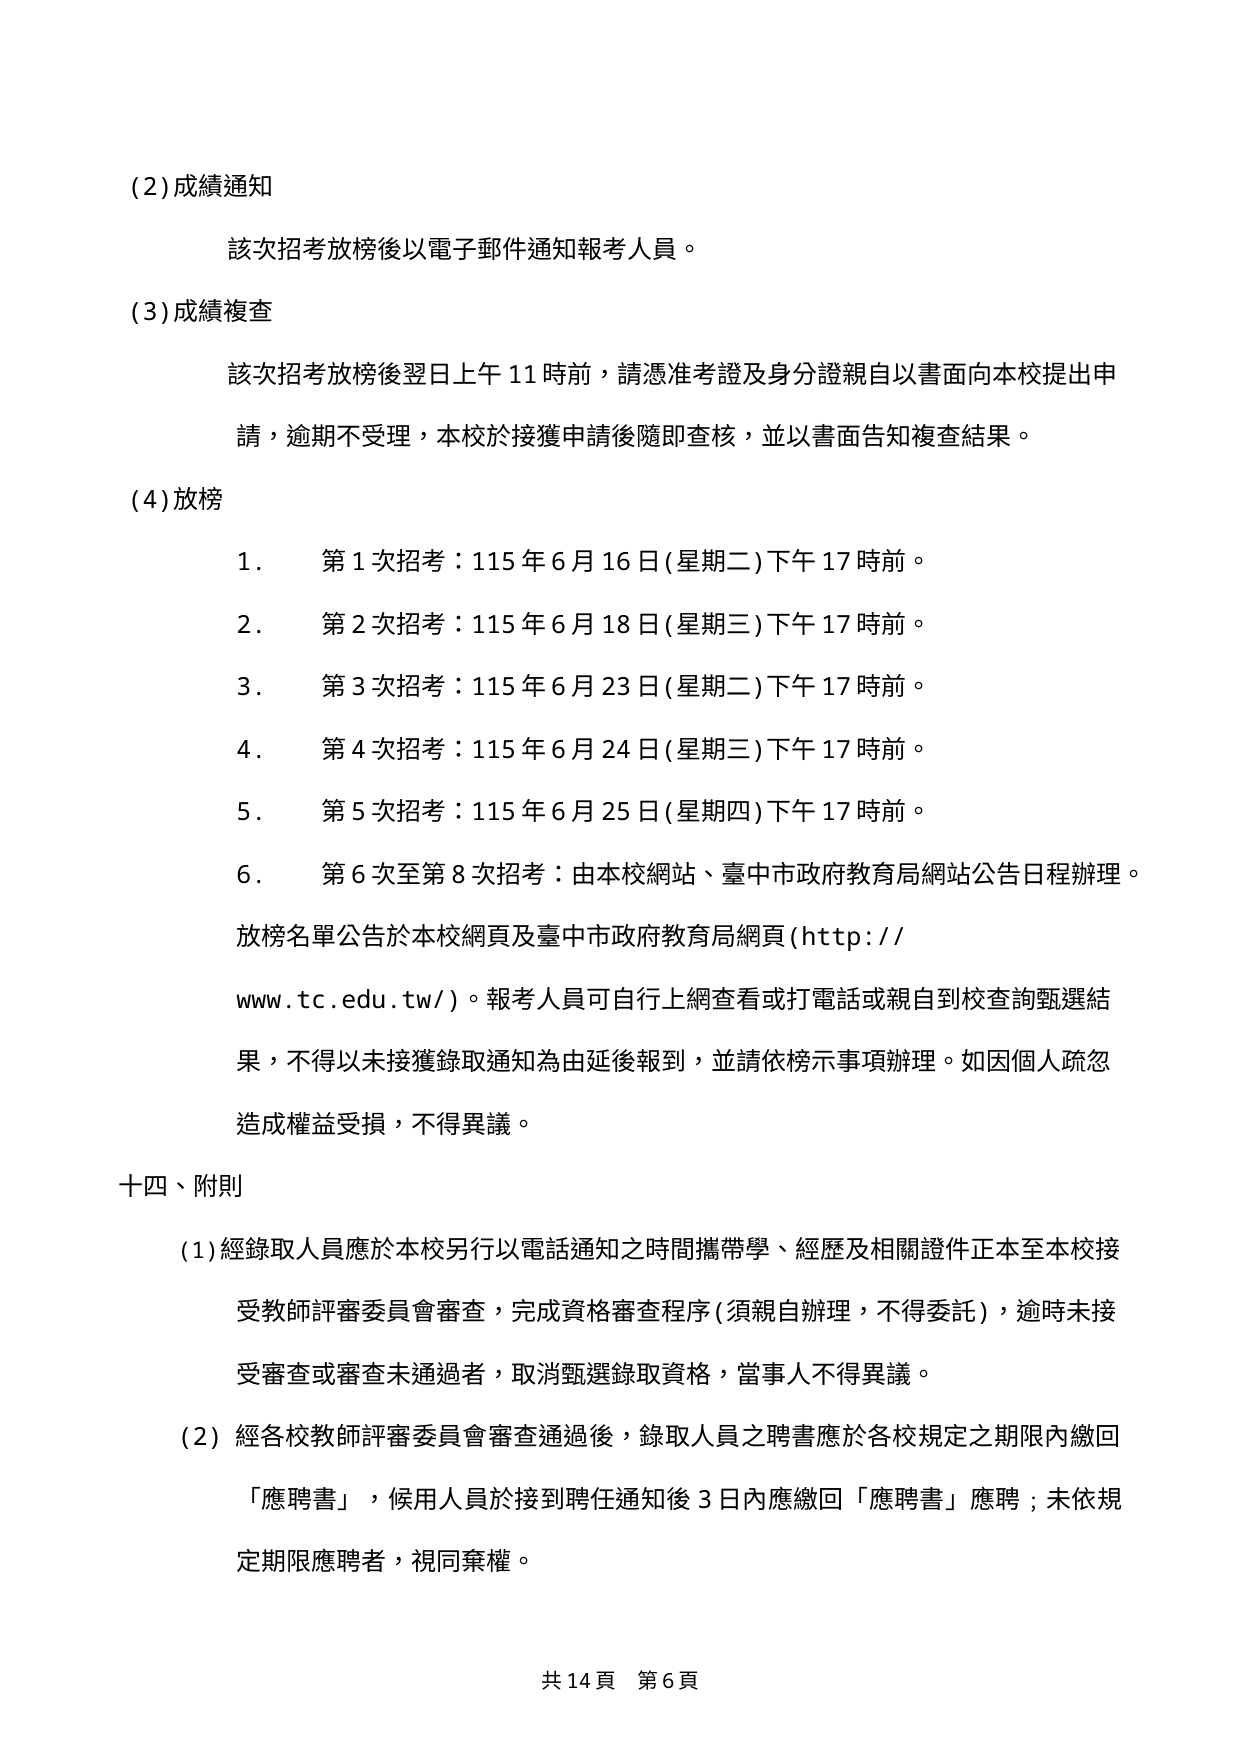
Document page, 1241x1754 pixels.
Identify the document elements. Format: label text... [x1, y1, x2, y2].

text 該次招考放榜後翌日上午11時前，請憑准考證及身分證親自以書面向本校提出申請，逾期不受理，本校於接獲申請後隨即查核，並以書面告知複查結果。 [227, 331, 1122, 456]
text 放榜名單公告於本校網頁及臺中市政府教育局網頁(http://www.tc.edu.tw/)。報考人員可自行上網查看或打電話或親自到校查詢甄選結果，不得以未接獲錄取通知為由延後報到，並請依榜示事項辦理。如因個人疏忽造成權益受損，不得異議。 [236, 893, 1122, 1143]
list 經各校教師評審委員會審查通過後，錄取人員之聘書應於各校規定之期限內繳回「應聘書」，候用人員於接到聘任通知後3日內應繳回「應聘書」應聘﹔未依規定期限應聘者，視同棄權。 [177, 1393, 1122, 1581]
list 經錄取人員應於本校另行以電話通知之時間攜帶學、經歷及相關證件正本至本校接受教師評審委員會審查，完成資格審查程序(須親自辦理，不得委託)，逾時未接受審查或審查未通過者，取消甄選錄取資格，當事人不得異議。 [177, 1206, 1122, 1393]
text 該次招考放榜後以電子郵件通知報考人員。 [183, 206, 1122, 268]
list 第4次招考：115年6月24日(星期三)下午17時前。 [236, 706, 1122, 768]
list 第6次至第8次招考：由本校網站、臺中市政府教育局網站公告日程辦理。 [236, 831, 1122, 893]
list 第5次招考：115年6月25日(星期四)下午17時前。 [236, 768, 1122, 831]
list 放榜 [118, 456, 1122, 518]
list 第2次招考：115年6月18日(星期三)下午17時前。 [236, 581, 1122, 643]
list 第3次招考：115年6月23日(星期二)下午17時前。 [236, 643, 1122, 706]
text 十四、附則 [118, 1143, 1122, 1206]
list 第1次招考：115年6月16日(星期二)下午17時前。 [236, 518, 1122, 581]
list 成績複查 [118, 268, 1122, 331]
list 成績通知 [118, 143, 1122, 206]
